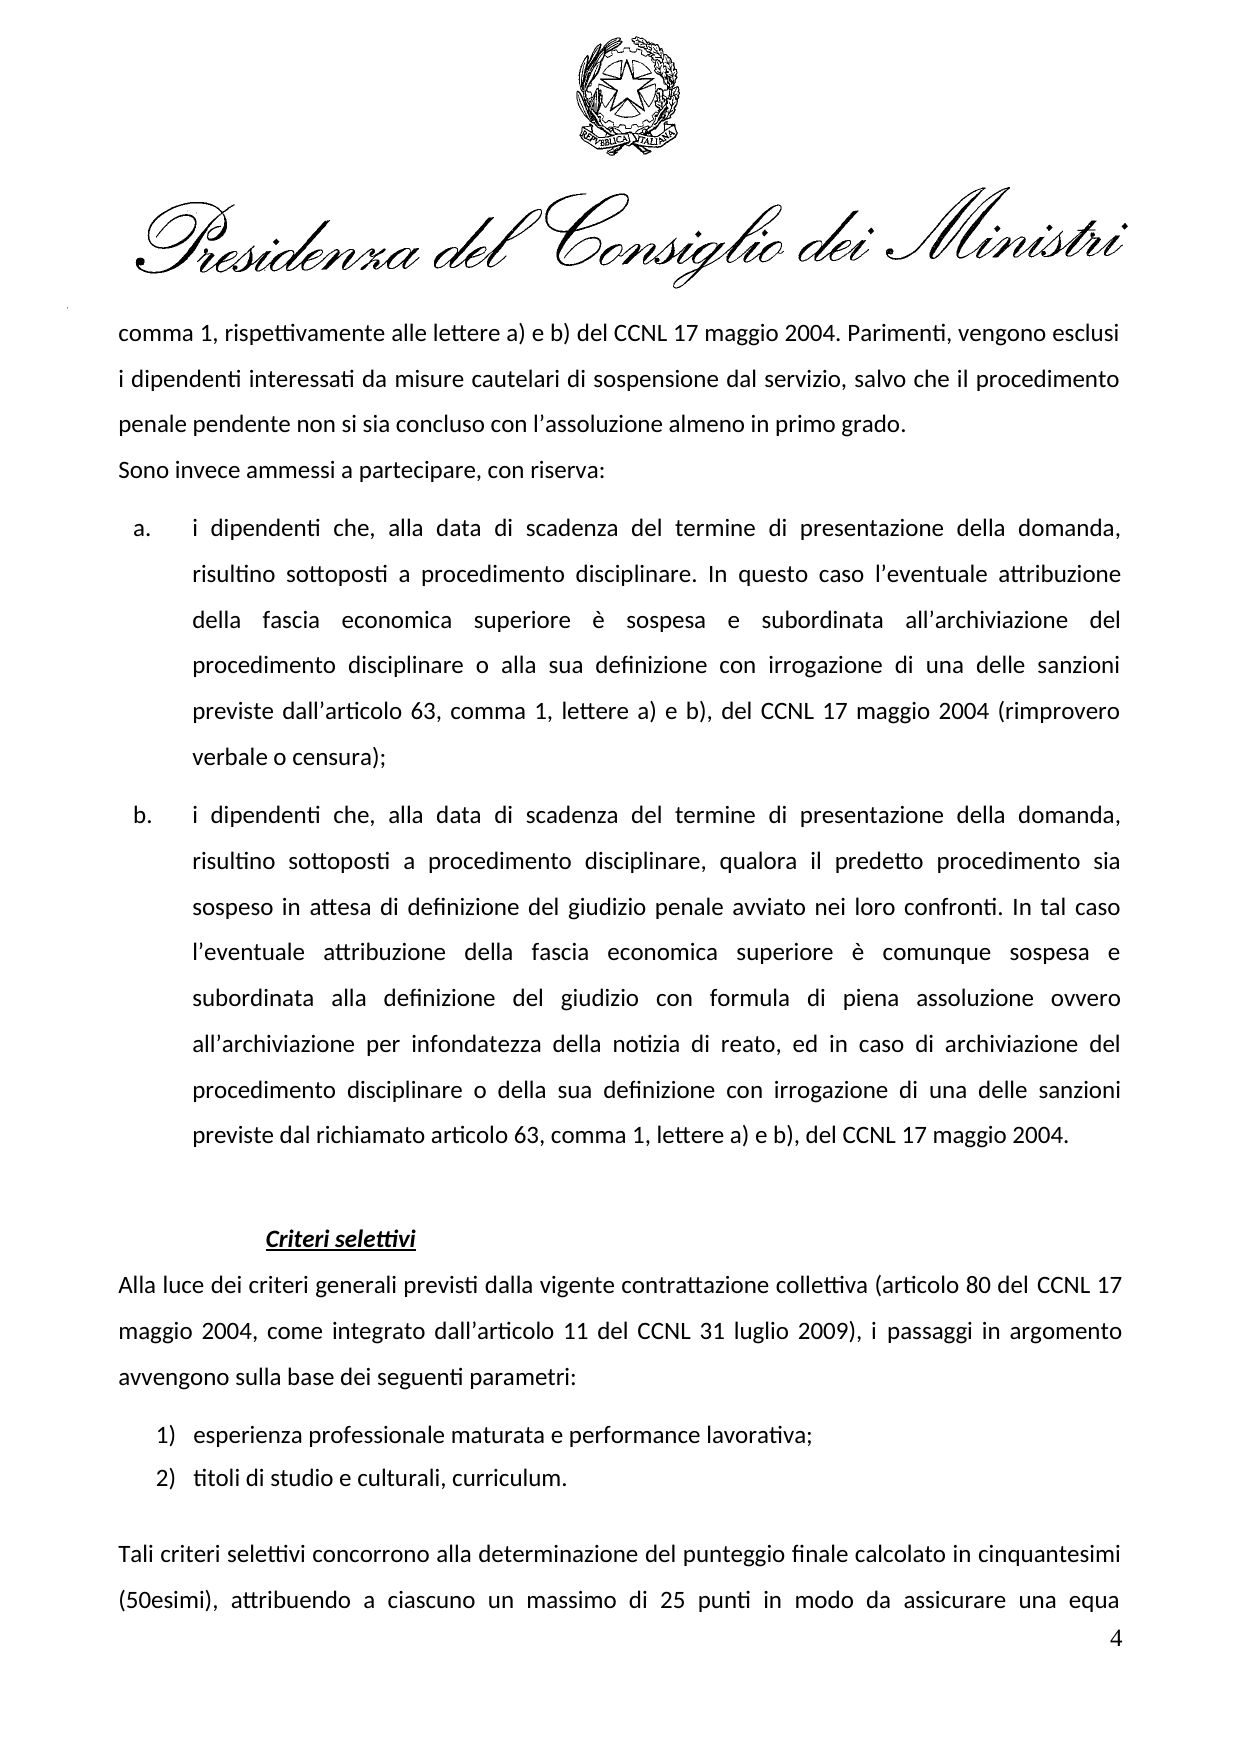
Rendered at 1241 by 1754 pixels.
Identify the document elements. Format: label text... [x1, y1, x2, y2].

list i dipendenti che, alla data di scadenza del termine di presentazione della domanda, risultino sottoposti a procedimento disciplinare. In questo caso l’eventuale attribuzione della fascia economica superiore è sospesa e subordinata all’archiviazione del procedimento disciplinare o alla sua definizione con irrogazione di una delle sanzioni previste dall’articolo 63, comma 1, lettere a) e b), del CCNL 17 maggio 2004 (rimprovero verbale o censura); [133, 512, 1122, 772]
text Tali criteri selettivi concorrono alla determinazione del punteggio finale calcolato in cinquantesimi (50esimi), attribuendo a ciascuno un massimo di 25 punti in modo da assicurare una equa [118, 1538, 1122, 1614]
text Sono invece ammessi a partecipare, con riserva: [118, 454, 1122, 485]
list titoli di studio e culturali, curriculum. [156, 1462, 1122, 1492]
text Alla luce dei criteri generali previsti dalla vigente contrattazione collettiva (articolo 80 del CCNL 17 maggio 2004, come integrato dall’articolo 11 del CCNL 31 luglio 2009), i passaggi in argomento avvengono sulla base dei seguenti parametri: [118, 1269, 1122, 1391]
text Criteri selettivi [118, 1223, 1122, 1254]
text comma 1, rispettivamente alle lettere a) e b) del CCNL 17 maggio 2004. Parimenti, vengono esclusi i dipendenti interessati da misure cautelari di sospensione dal servizio, salvo che il procedimento penale pendente non si sia concluso con l’assoluzione almeno in primo grado. [118, 317, 1122, 439]
list i dipendenti che, alla data di scadenza del termine di presentazione della domanda, risultino sottoposti a procedimento disciplinare, qualora il predetto procedimento sia sospeso in attesa di definizione del giudizio penale avviato nei loro confronti. In tal caso l’eventuale attribuzione della fascia economica superiore è comunque sospesa e subordinata alla definizione del giudizio con formula di piena assoluzione ovvero all’archiviazione per infondatezza della notizia di reato, ed in caso di archiviazione del procedimento disciplinare o della sua definizione con irrogazione di una delle sanzioni previste dal richiamato articolo 63, comma 1, lettere a) e b), del CCNL 17 maggio 2004. [133, 799, 1122, 1150]
list esperienza professionale maturata e performance lavorativa; [156, 1419, 1122, 1449]
